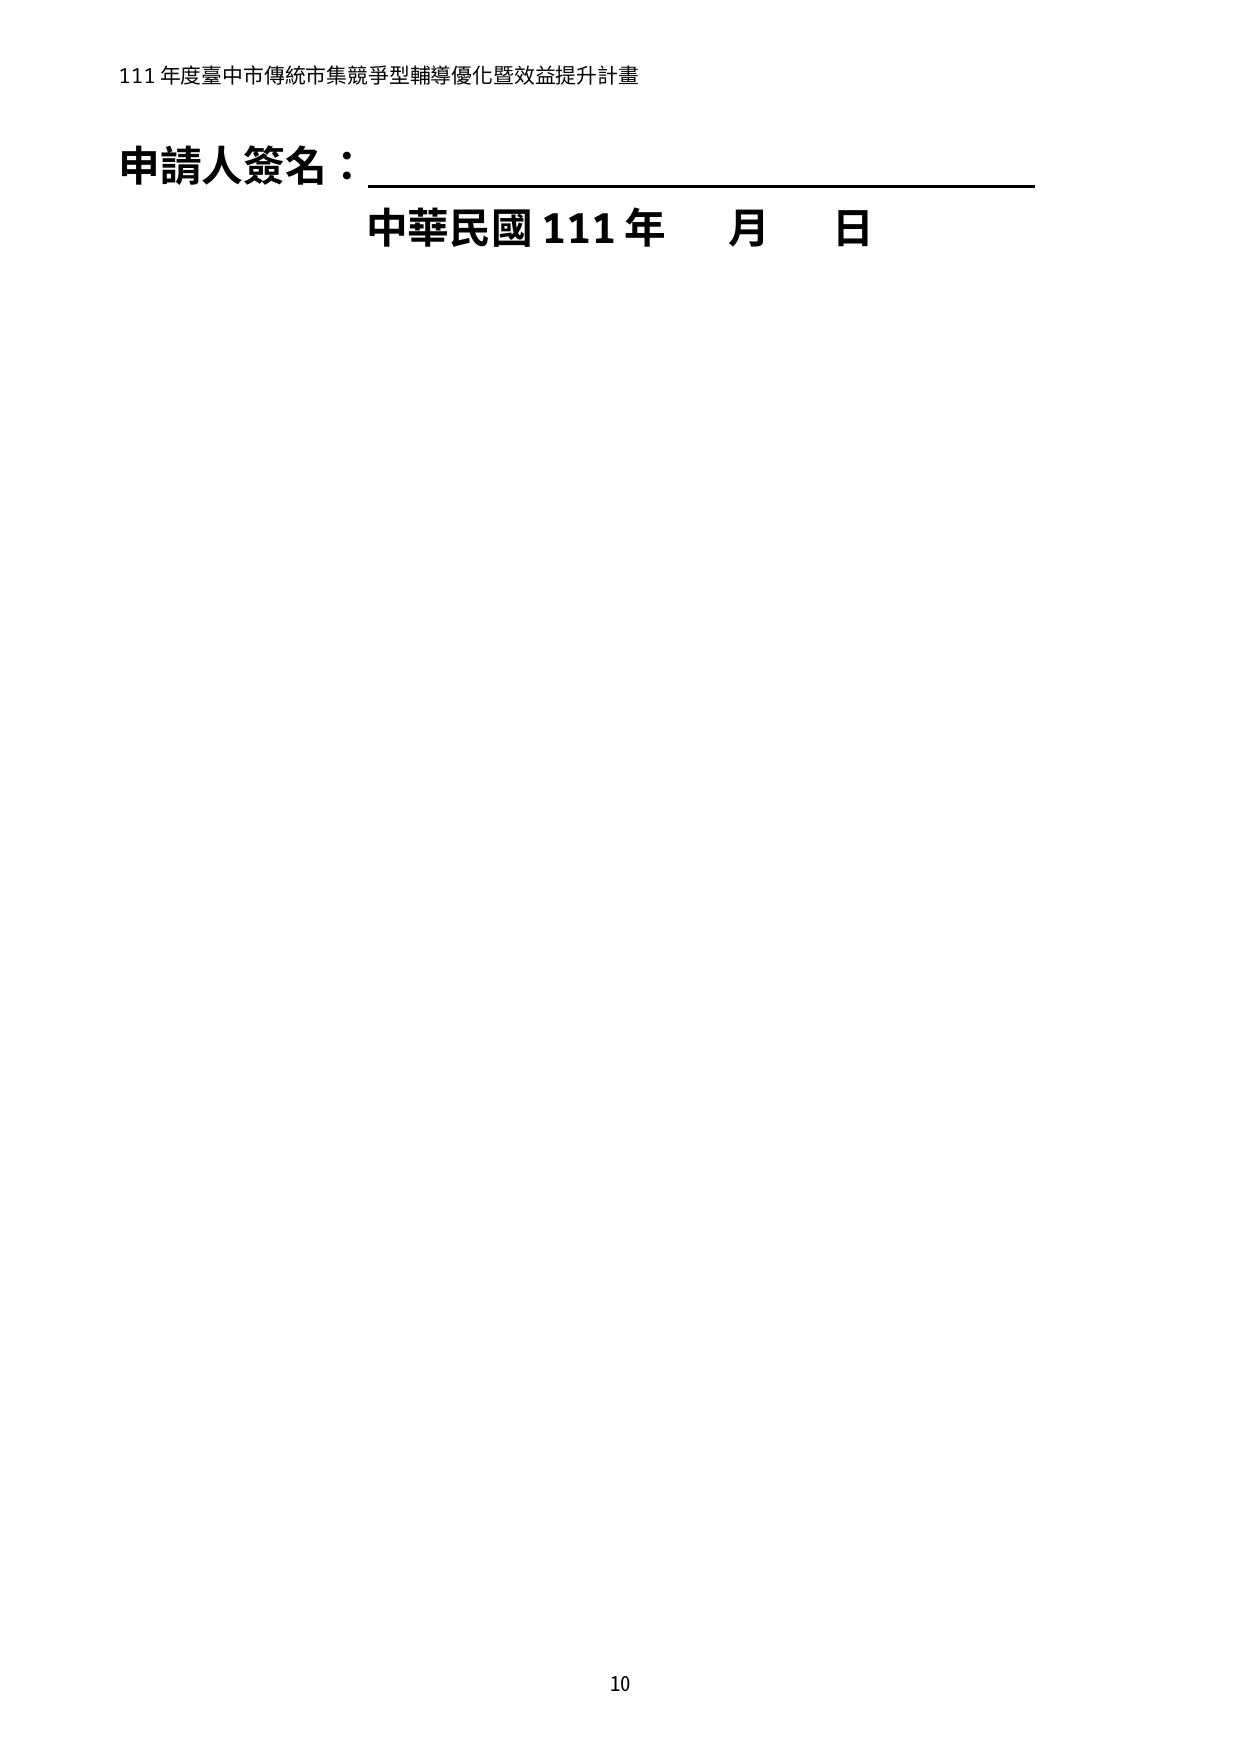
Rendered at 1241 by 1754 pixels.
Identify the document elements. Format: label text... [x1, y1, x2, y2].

text 申請人簽名： [118, 122, 1122, 184]
text 中華民國111年 月 日 [118, 184, 1122, 247]
